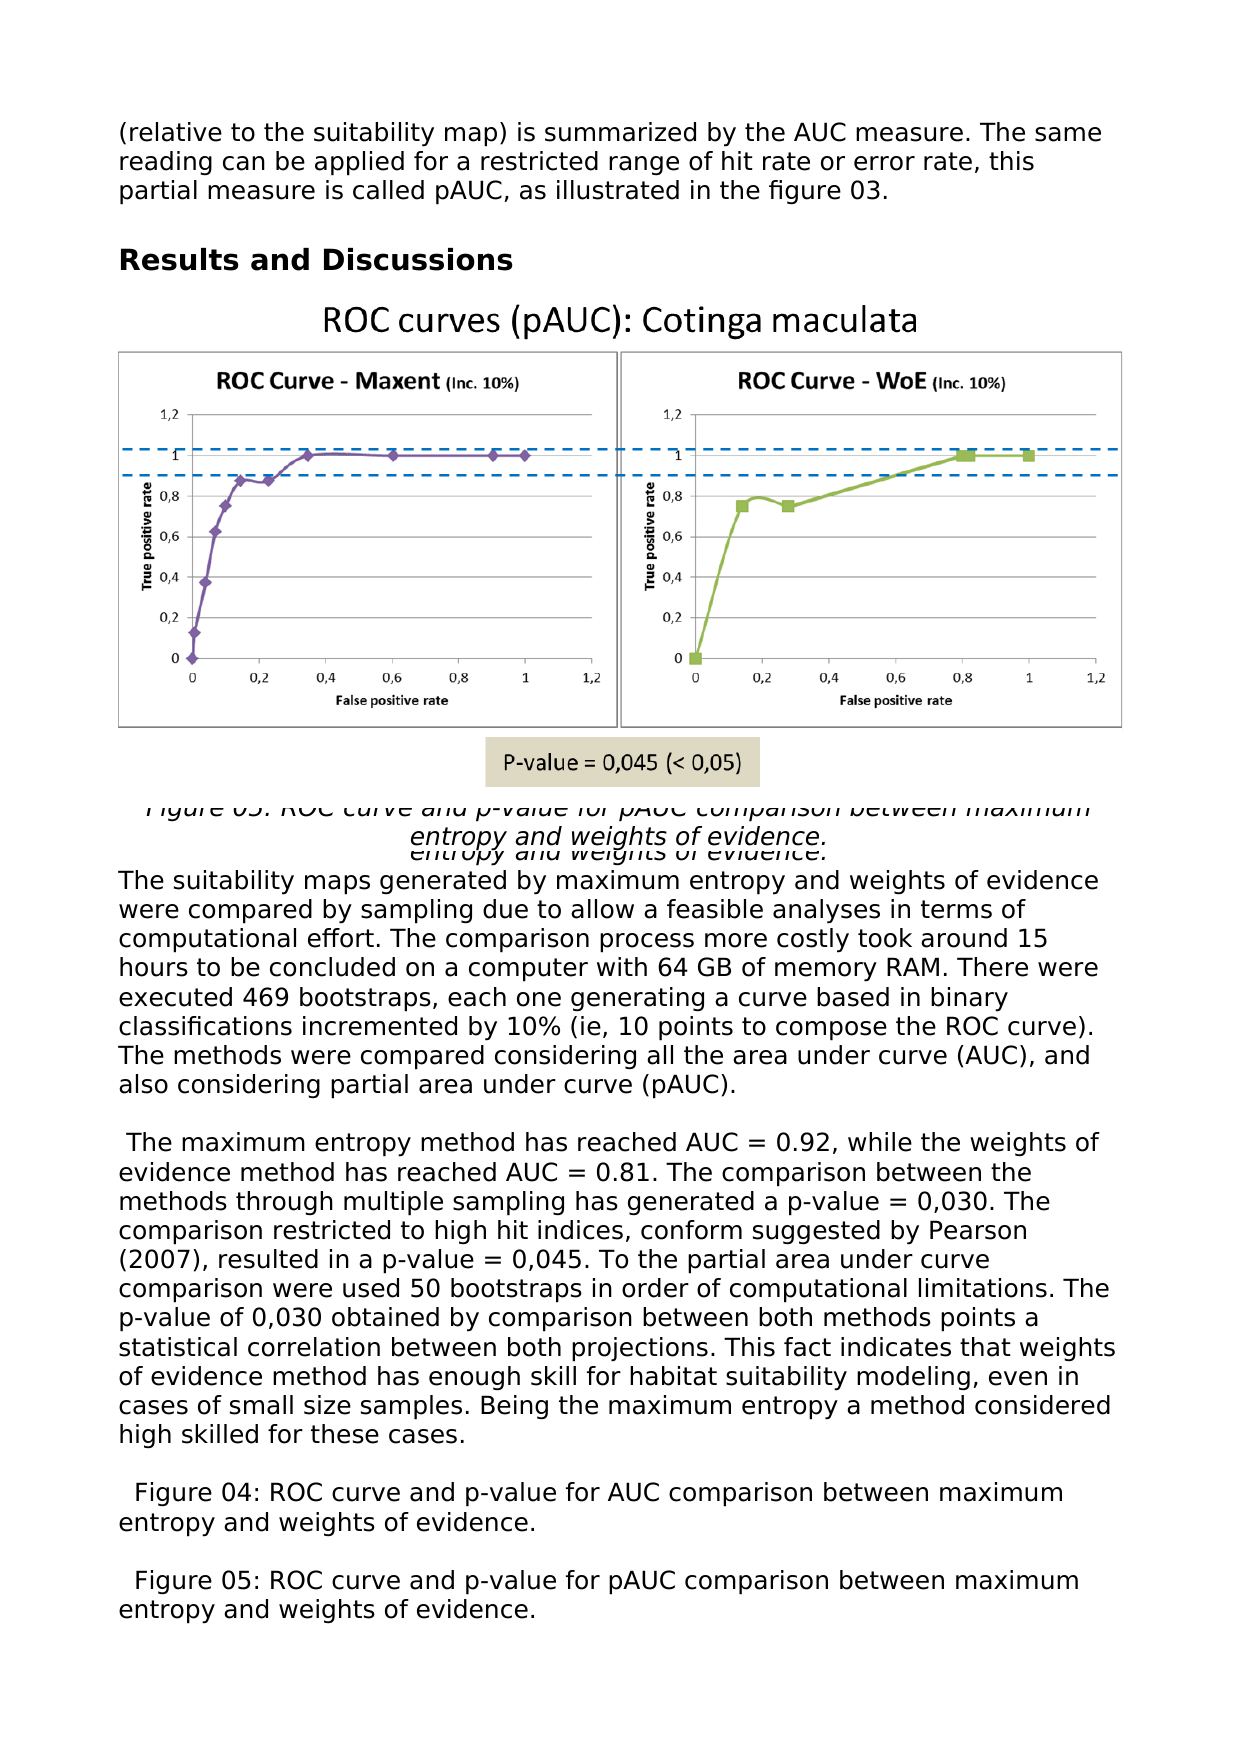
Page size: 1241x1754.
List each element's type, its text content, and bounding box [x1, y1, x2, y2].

picture [118, 289, 1123, 808]
text Figure 04: ROC curve and p-value for AUC comparison between maximum entropy and weights of evidence. [118, 851, 1122, 866]
text Figure 05: ROC curve and p-value for pAUC comparison between maximum entropy and weights of evidence. [118, 808, 1122, 851]
text (relative to the suitability map) is summarized by the AUC measure. The same reading can be applied for a restricted range of hit rate or error rate, this partial measure is called pAUC, as illustrated in the figure 03. [118, 118, 1122, 206]
subtitle Results and Discussions [118, 243, 1122, 277]
text The suitability maps generated by maximum entropy and weights of evidence were compared by sampling due to allow a feasible analyses in terms of computational effort. The comparison process more costly took around 15 hours to be concluded on a computer with 64 GB of memory RAM. There were executed 469 bootstraps, each one generating a curve based in binary classifications incremented by 10% (ie, 10 points to compose the ROC curve). The methods were compared considering all the area under curve (AUC), and also considering partial area under curve (pAUC). The maximum entropy method has reached AUC = 0.92, while the weights of evidence method has reached AUC = 0.81. The comparison between the methods through multiple sampling has generated a p-value = 0,030. The comparison restricted to high hit indices, conform suggested by Pearson (2007), resulted in a p-value = 0,045. To the partial area under curve comparison were used 50 bootstraps in order of computational limitations. The p-value of 0,030 obtained by comparison between both methods points a statistical correlation between both projections. This fact indicates that weights of evidence method has enough skill for habitat suitability modeling, even in cases of small size samples. Being the maximum entropy a method considered high skilled for these cases. Figure 04: ROC curve and p-value for AUC comparison between maximum entropy and weights of evidence. Figure 05: ROC curve and p-value for pAUC comparison between maximum entropy and weights of evidence. [118, 866, 1122, 1624]
